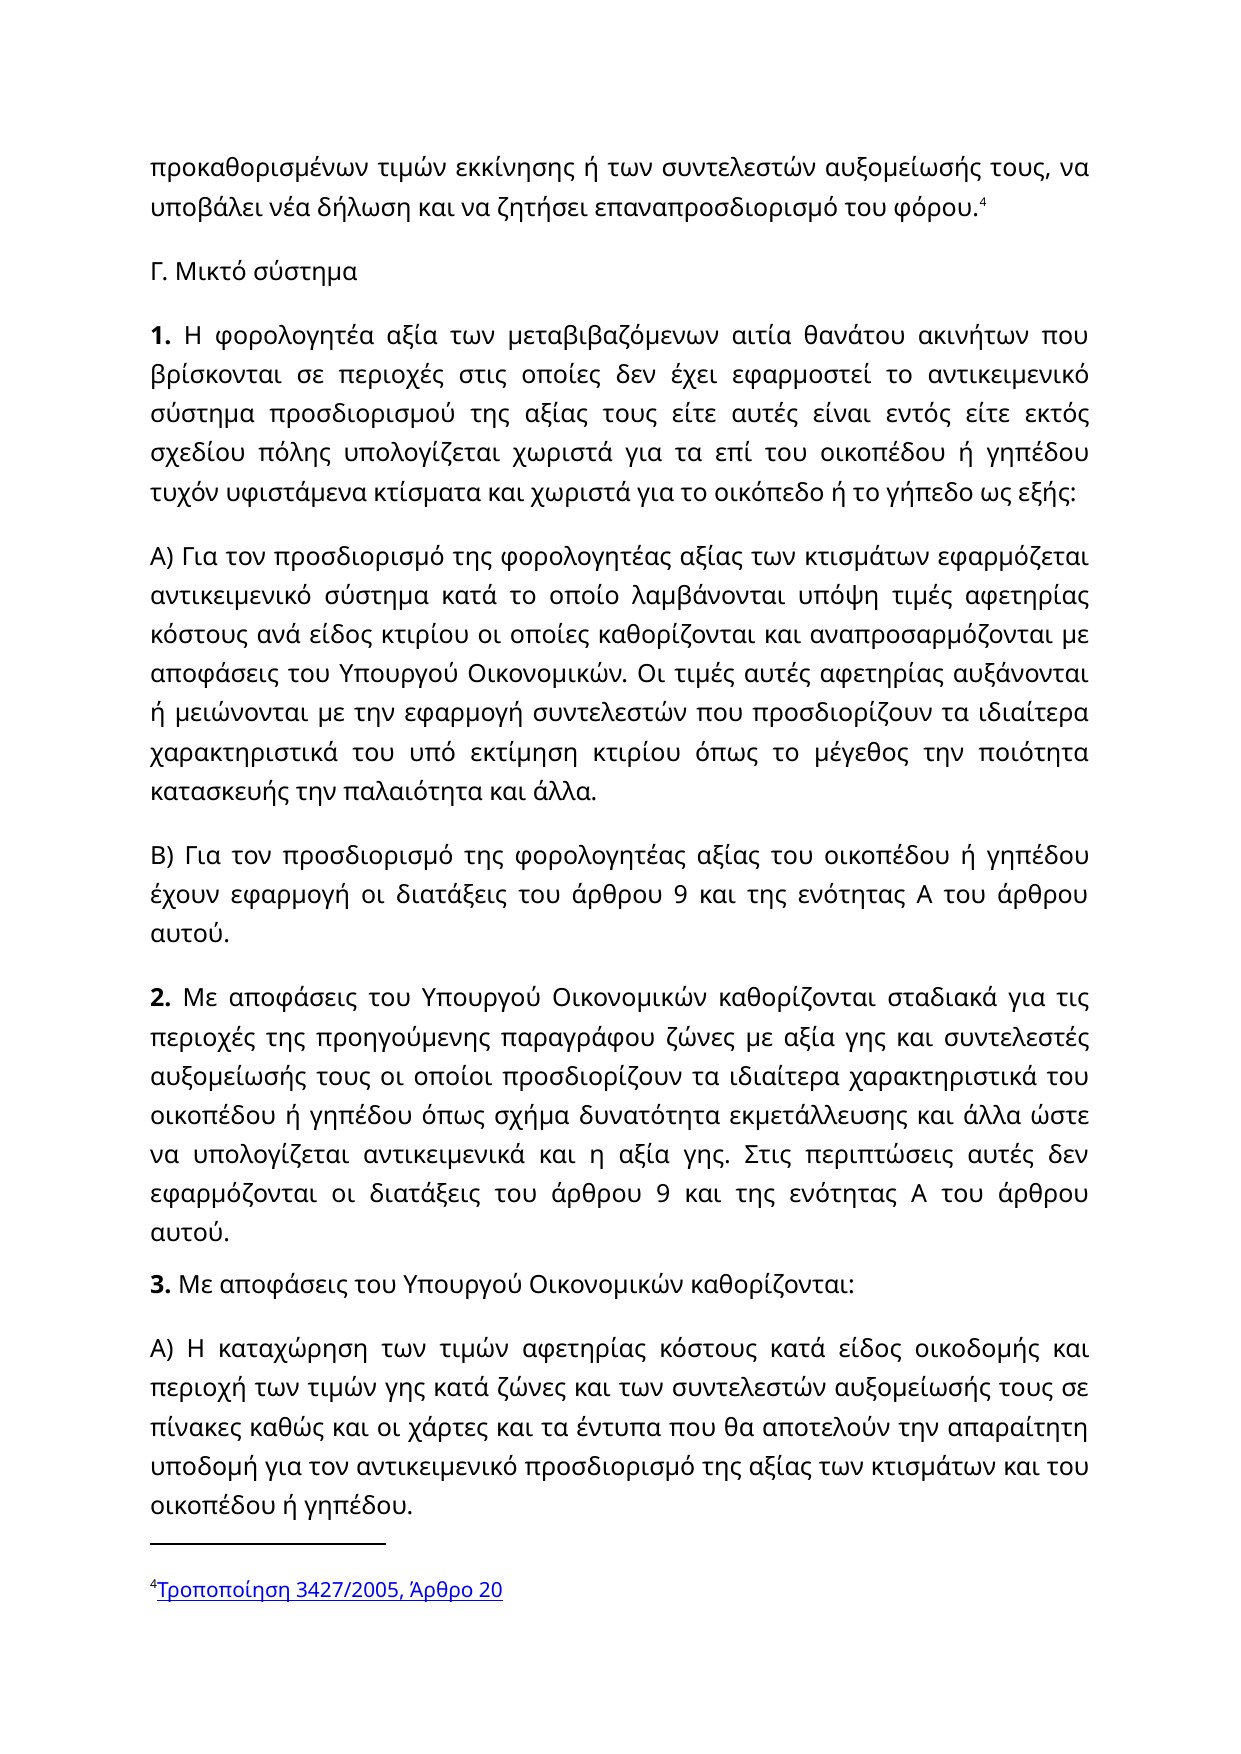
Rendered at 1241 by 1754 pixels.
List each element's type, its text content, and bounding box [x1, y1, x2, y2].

text Τροποποίηση 3427/2005, Άρθρο 20 [150, 1576, 1090, 1604]
text 3. Με αποφάσεις του Υπουργού Οικονομικών καθορίζονται: [150, 1267, 1090, 1301]
text Α) Η καταχώρηση των τιμών αφετηρίας κόστους κατά είδος οικοδομής και περιοχή των τιμών γης κατά ζώνες και των συντελεστών αυξομείωσής τους σε πίνακες καθώς και οι χάρτες και τα έντυπα που θα αποτελούν την απαραίτητη υποδομή για τον αντικειμενικό προσδιορισμό της αξίας των κτισμάτων και του οικοπέδου ή γηπέδου. [150, 1331, 1090, 1522]
text Α) Για τον προσδιορισμό της φορολογητέας αξίας των κτισμάτων εφαρμόζεται αντικειμενικό σύστημα κατά το οποίο λαμβάνονται υπόψη τιμές αφετηρίας κόστους ανά είδος κτιρίου οι οποίες καθορίζονται και αναπροσαρμόζονται με αποφάσεις του Υπουργού Οικονομικών. Οι τιμές αυτές αφετηρίας αυξάνονται ή μειώνονται με την εφαρμογή συντελεστών που προσδιορίζουν τα ιδιαίτερα χαρακτηριστικά του υπό εκτίμηση κτιρίου όπως το μέγεθος την ποιότητα κατασκευής την παλαιότητα και άλλα. [150, 538, 1090, 807]
text 2. Με αποφάσεις του Υπουργού Οικονομικών καθορίζονται σταδιακά για τις περιοχές της προηγούμενης παραγράφου ζώνες με αξία γης και συντελεστές αυξομείωσής τους οι οποίοι προσδιορίζουν τα ιδιαίτερα χαρακτηριστικά του οικοπέδου ή γηπέδου όπως σχήμα δυνατότητα εκμετάλλευσης και άλλα ώστε να υπολογίζεται αντικειμενικά και η αξία γης. Στις περιπτώσεις αυτές δεν εφαρμόζονται οι διατάξεις του άρθρου 9 και της ενότητας Α του άρθρου αυτού. [150, 980, 1090, 1249]
text προκαθορισμένων τιμών εκκίνησης ή των συντελεστών αυξομείωσής τους, να υποβάλει νέα δήλωση και να ζητήσει επαναπροσδιορισμό του φόρου. [150, 150, 1090, 223]
text 1. Η φορολογητέα αξία των μεταβιβαζόμενων αιτία θανάτου ακινήτων που βρίσκονται σε περιοχές στις οποίες δεν έχει εφαρμοστεί το αντικειμενικό σύστημα προσδιορισμού της αξίας τους είτε αυτές είναι εντός είτε εκτός σχεδίου πόλης υπολογίζεται χωριστά για τα επί του οικοπέδου ή γηπέδου τυχόν υφιστάμενα κτίσματα και χωριστά για το οικόπεδο ή το γήπεδο ως εξής: [150, 317, 1090, 508]
text Β) Για τον προσδιορισμό της φορολογητέας αξίας του οικοπέδου ή γηπέδου έχουν εφαρμογή οι διατάξεις του άρθρου 9 και της ενότητας Α του άρθρου αυτού. [150, 837, 1090, 950]
text Γ. Μικτό σύστημα [150, 253, 1090, 287]
